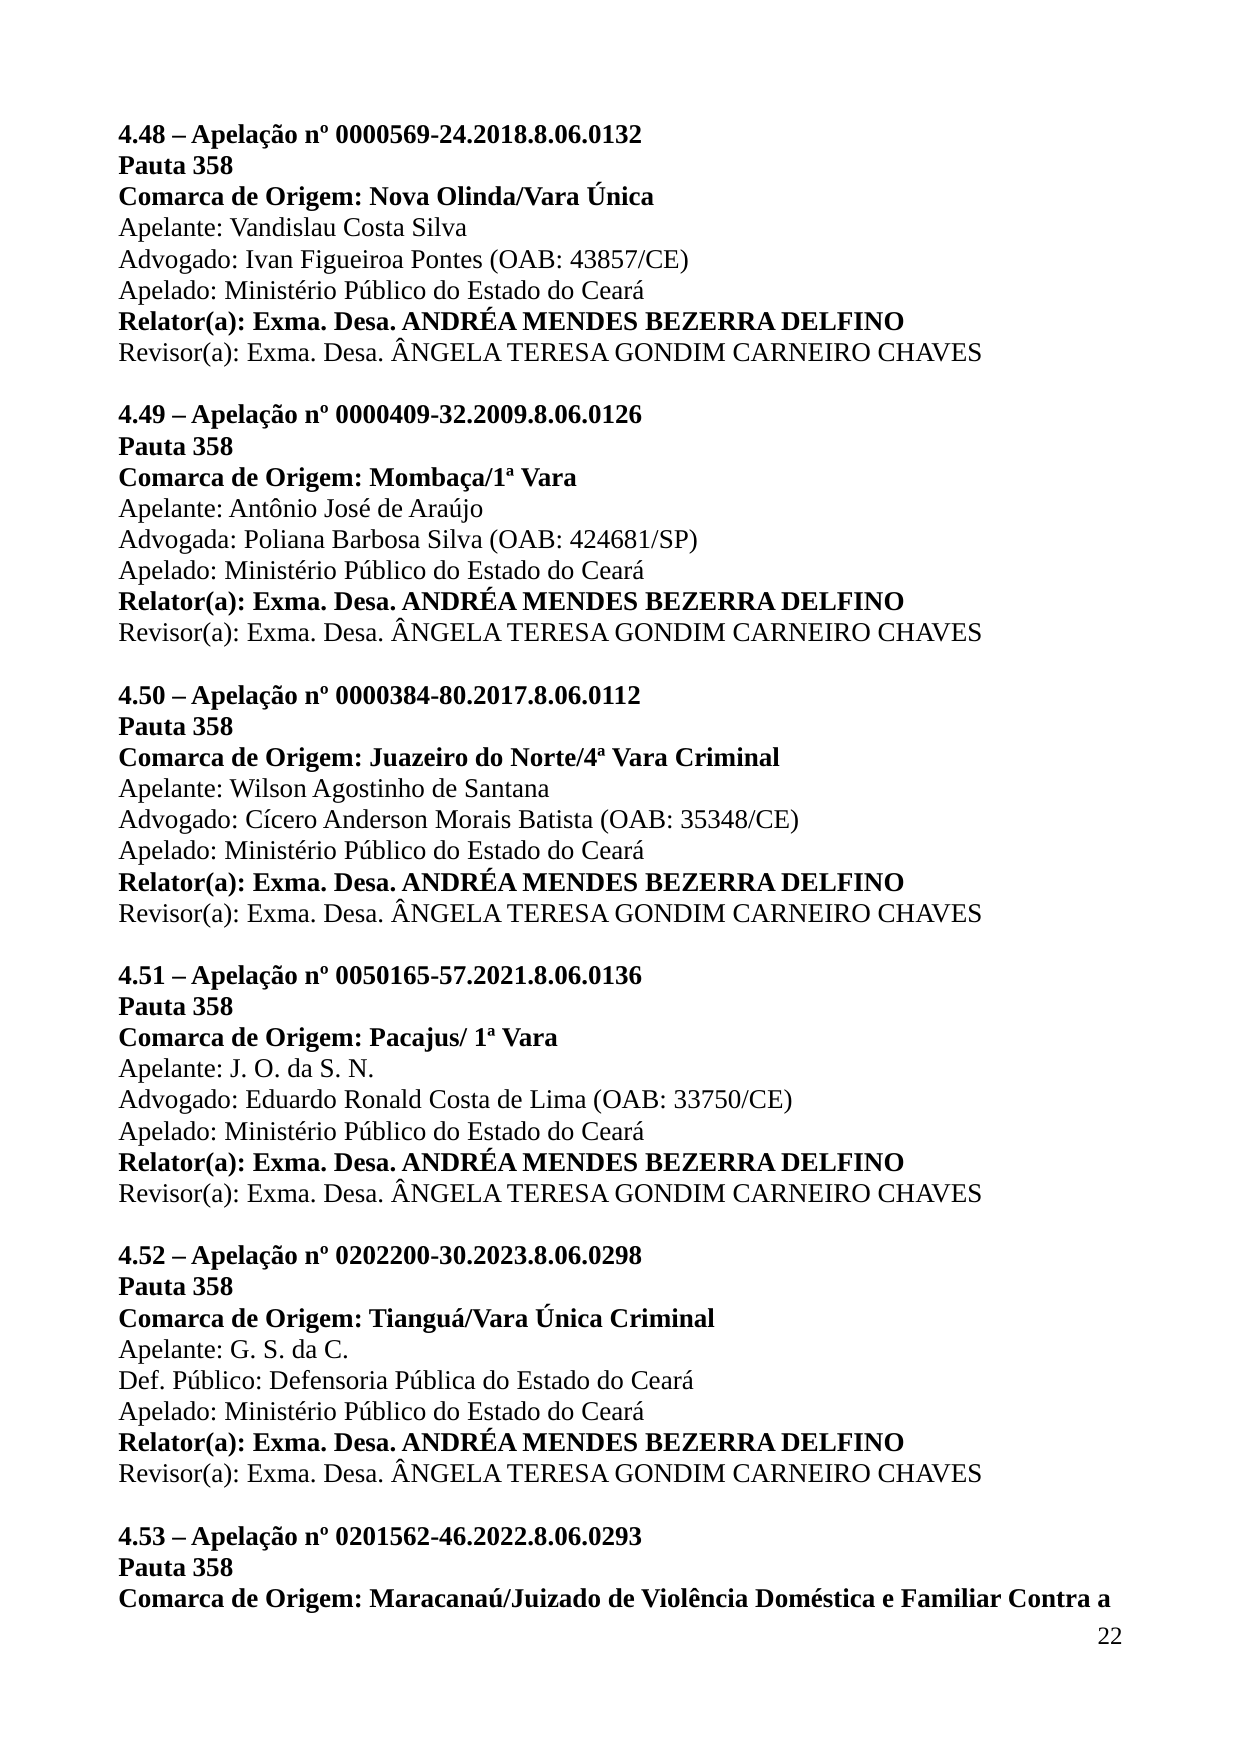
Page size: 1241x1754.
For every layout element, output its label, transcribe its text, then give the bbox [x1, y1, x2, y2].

text Comarca de Origem: Nova Olinda/Vara Única [118, 180, 1122, 212]
text Advogada: Poliana Barbosa Silva (OAB: 424681/SP) [118, 523, 1122, 554]
text Advogado: Eduardo Ronald Costa de Lima (OAB: 33750/CE) [118, 1084, 1122, 1115]
text Advogado: Ivan Figueiroa Pontes (OAB: 43857/CE) [118, 243, 1122, 274]
text Revisor(a): Exma. Desa. ÂNGELA TERESA GONDIM CARNEIRO CHAVES [118, 1457, 1122, 1488]
text Relator(a): Exma. Desa. ANDRÉA MENDES BEZERRA DELFINO [118, 866, 1122, 897]
text Apelante: Vandislau Costa Silva [118, 212, 1122, 243]
text Revisor(a): Exma. Desa. ÂNGELA TERESA GONDIM CARNEIRO CHAVES [118, 616, 1122, 648]
text Pauta 358 [118, 1271, 1122, 1302]
text Revisor(a): Exma. Desa. ÂNGELA TERESA GONDIM CARNEIRO CHAVES [118, 897, 1122, 928]
text Apelante: G. S. da C. [118, 1333, 1122, 1364]
text Apelado: Ministério Público do Estado do Ceará [118, 554, 1122, 585]
text Pauta 358 [118, 1551, 1122, 1582]
text Comarca de Origem: Juazeiro do Norte/4ª Vara Criminal [118, 741, 1122, 772]
text Advogado: Cícero Anderson Morais Batista (OAB: 35348/CE) [118, 803, 1122, 834]
text Apelante: Wilson Agostinho de Santana [118, 772, 1122, 803]
text Comarca de Origem: Maracanaú/Juizado de Violência Doméstica e Familiar Contra a [118, 1582, 1122, 1613]
text 4.48 – Apelação nº 0000569-24.2018.8.06.0132 [118, 118, 1122, 149]
text Relator(a): Exma. Desa. ANDRÉA MENDES BEZERRA DELFINO [118, 1426, 1122, 1457]
text Revisor(a): Exma. Desa. ÂNGELA TERESA GONDIM CARNEIRO CHAVES [118, 1177, 1122, 1208]
text Def. Público: Defensoria Pública do Estado do Ceará [118, 1364, 1122, 1395]
text Apelante: Antônio José de Araújo [118, 492, 1122, 523]
text 4.53 – Apelação nº 0201562-46.2022.8.06.0293 [118, 1520, 1122, 1551]
text Comarca de Origem: Tianguá/Vara Única Criminal [118, 1302, 1122, 1333]
text Apelado: Ministério Público do Estado do Ceará [118, 274, 1122, 305]
text 4.51 – Apelação nº 0050165-57.2021.8.06.0136 [118, 959, 1122, 990]
text Pauta 358 [118, 990, 1122, 1021]
text Comarca de Origem: Pacajus/ 1ª Vara [118, 1021, 1122, 1052]
text Pauta 358 [118, 149, 1122, 180]
text Apelado: Ministério Público do Estado do Ceará [118, 1395, 1122, 1426]
text 4.49 – Apelação nº 0000409-32.2009.8.06.0126 [118, 398, 1122, 429]
text Pauta 358 [118, 429, 1122, 461]
text Pauta 358 [118, 710, 1122, 741]
text 4.50 – Apelação nº 0000384-80.2017.8.06.0112 [118, 679, 1122, 710]
text Apelado: Ministério Público do Estado do Ceará [118, 1115, 1122, 1146]
text Relator(a): Exma. Desa. ANDRÉA MENDES BEZERRA DELFINO [118, 305, 1122, 336]
text Apelado: Ministério Público do Estado do Ceará [118, 834, 1122, 866]
text Comarca de Origem: Mombaça/1ª Vara [118, 461, 1122, 492]
text Relator(a): Exma. Desa. ANDRÉA MENDES BEZERRA DELFINO [118, 1146, 1122, 1177]
text Apelante: J. O. da S. N. [118, 1052, 1122, 1084]
text Relator(a): Exma. Desa. ANDRÉA MENDES BEZERRA DELFINO [118, 585, 1122, 616]
text Revisor(a): Exma. Desa. ÂNGELA TERESA GONDIM CARNEIRO CHAVES [118, 336, 1122, 367]
text 4.52 – Apelação nº 0202200-30.2023.8.06.0298 [118, 1239, 1122, 1271]
